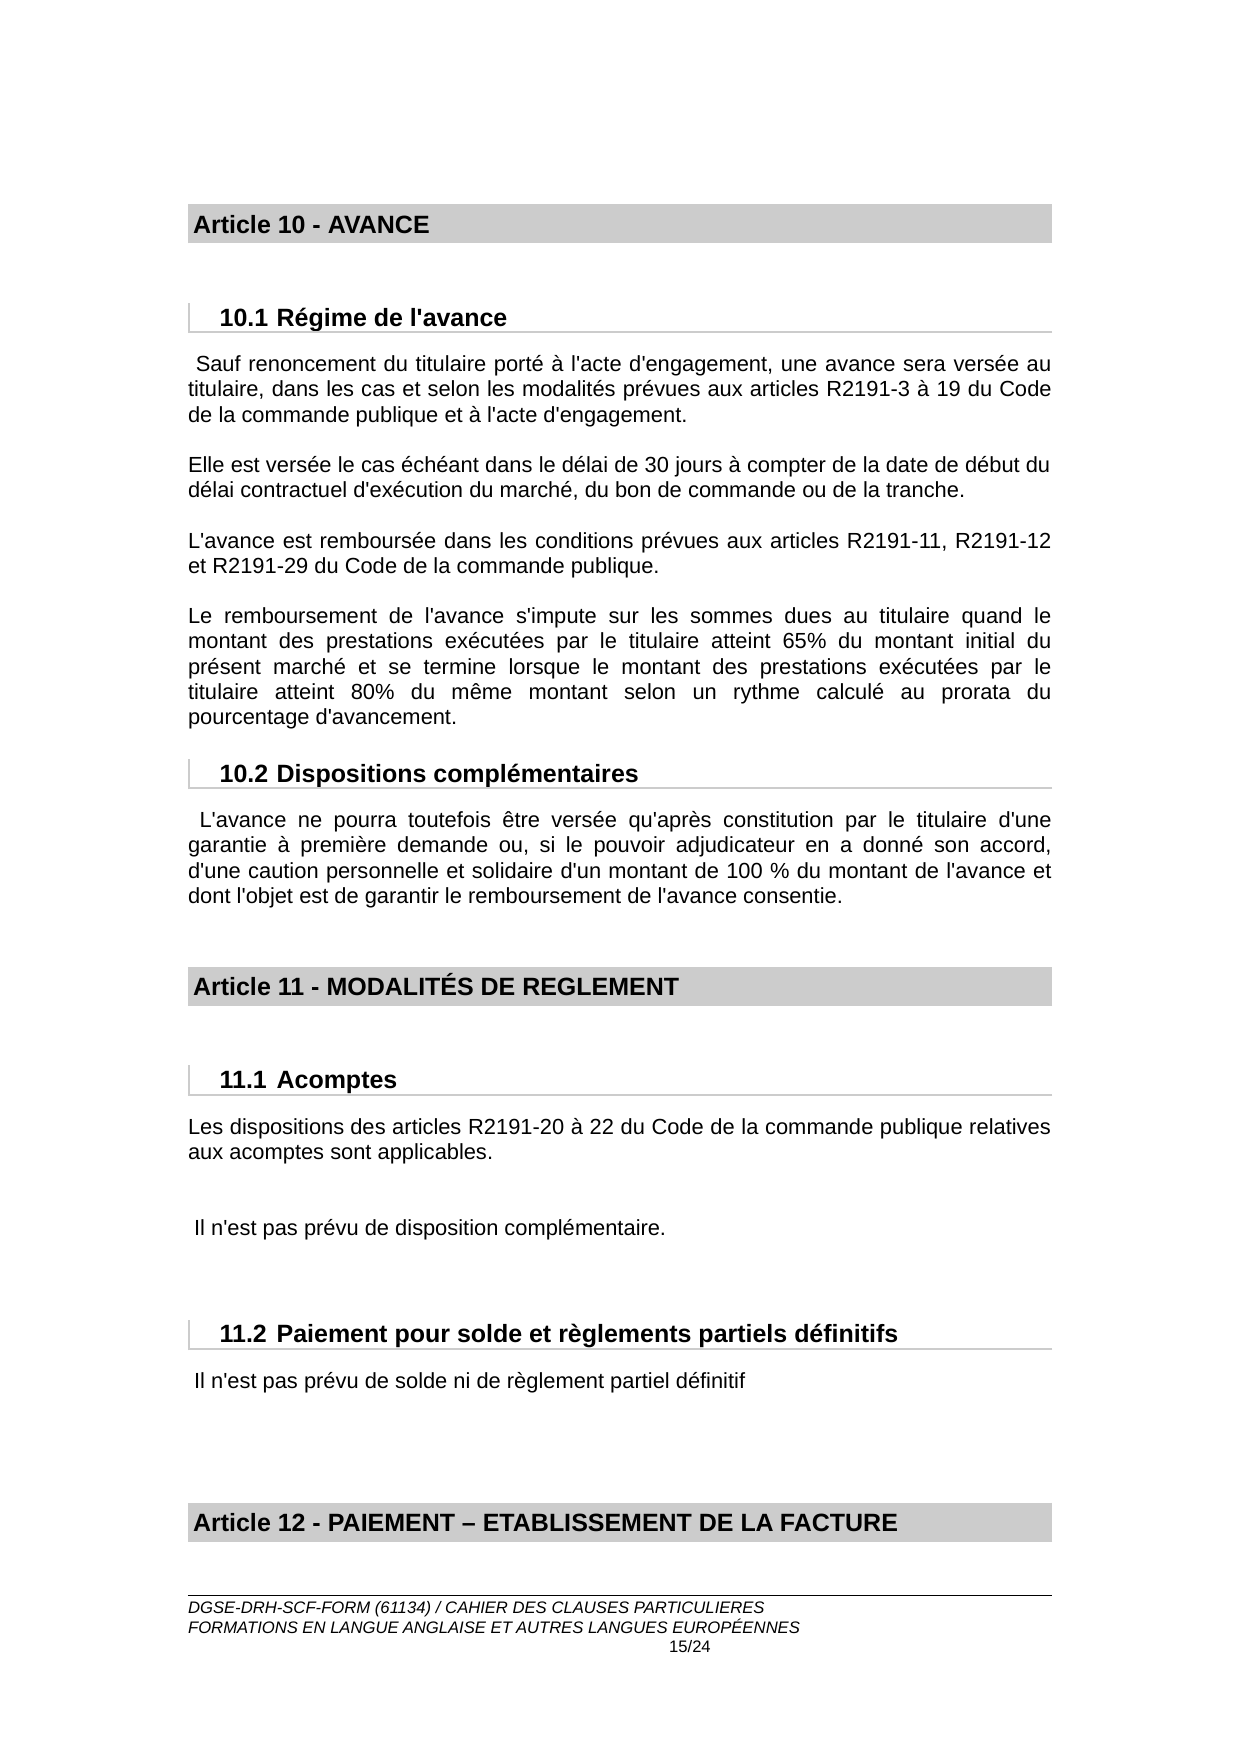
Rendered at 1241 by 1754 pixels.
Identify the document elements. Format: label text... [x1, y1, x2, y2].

subtitle MODALITÉS DE REGLEMENT [190, 969, 1050, 1004]
subtitle Acomptes [190, 1065, 1052, 1094]
text Les dispositions des articles R2191-20 à 22 du Code de la commande publique relatives aux acomptes sont applicables. [188, 1113, 1052, 1164]
subtitle AVANCE [190, 207, 1050, 241]
text Il n'est pas prévu de disposition complémentaire. [188, 1214, 1052, 1239]
text Le remboursement de l'avance s'impute sur les sommes dues au titulaire quand le montant des prestations exécutées par le titulaire atteint 65% du montant initial du présent marché et se termine lorsque le montant des prestations exécutées par le titulaire atteint 80% du même montant selon un rythme calculé au prorata du pourcentage d'avancement. [188, 603, 1052, 729]
subtitle Dispositions complémentaires [190, 759, 1052, 787]
text Il n'est pas prévu de solde ni de règlement partiel définitif [188, 1368, 1052, 1393]
text Elle est versée le cas échéant dans le délai de 30 jours à compter de la date de début du délai contractuel d'exécution du marché, du bon de commande ou de la tranche. [188, 452, 1052, 502]
text Sauf renoncement du titulaire porté à l'acte d'engagement, une avance sera versée au titulaire, dans les cas et selon les modalités prévues aux articles R2191-3 à 19 du Code de la commande publique et à l'acte d'engagement. [188, 351, 1052, 427]
subtitle Paiement pour solde et règlements partiels définitifs [188, 1319, 1052, 1348]
text L'avance est remboursée dans les conditions prévues aux articles R2191-11, R2191-12 et R2191-29 du Code de la commande publique. [188, 527, 1052, 578]
text L'avance ne pourra toutefois être versée qu'après constitution par le titulaire d'une garantie à première demande ou, si le pouvoir adjudicateur en a donné son accord, d'une caution personnelle et solidaire d'un montant de 100 % du montant de l'avance et dont l'objet est de garantir le remboursement de l'avance consentie. [188, 807, 1052, 908]
subtitle PAIEMENT – ETABLISSEMENT DE LA FACTURE [190, 1505, 1050, 1539]
subtitle Régime de l'avance [188, 302, 1052, 331]
